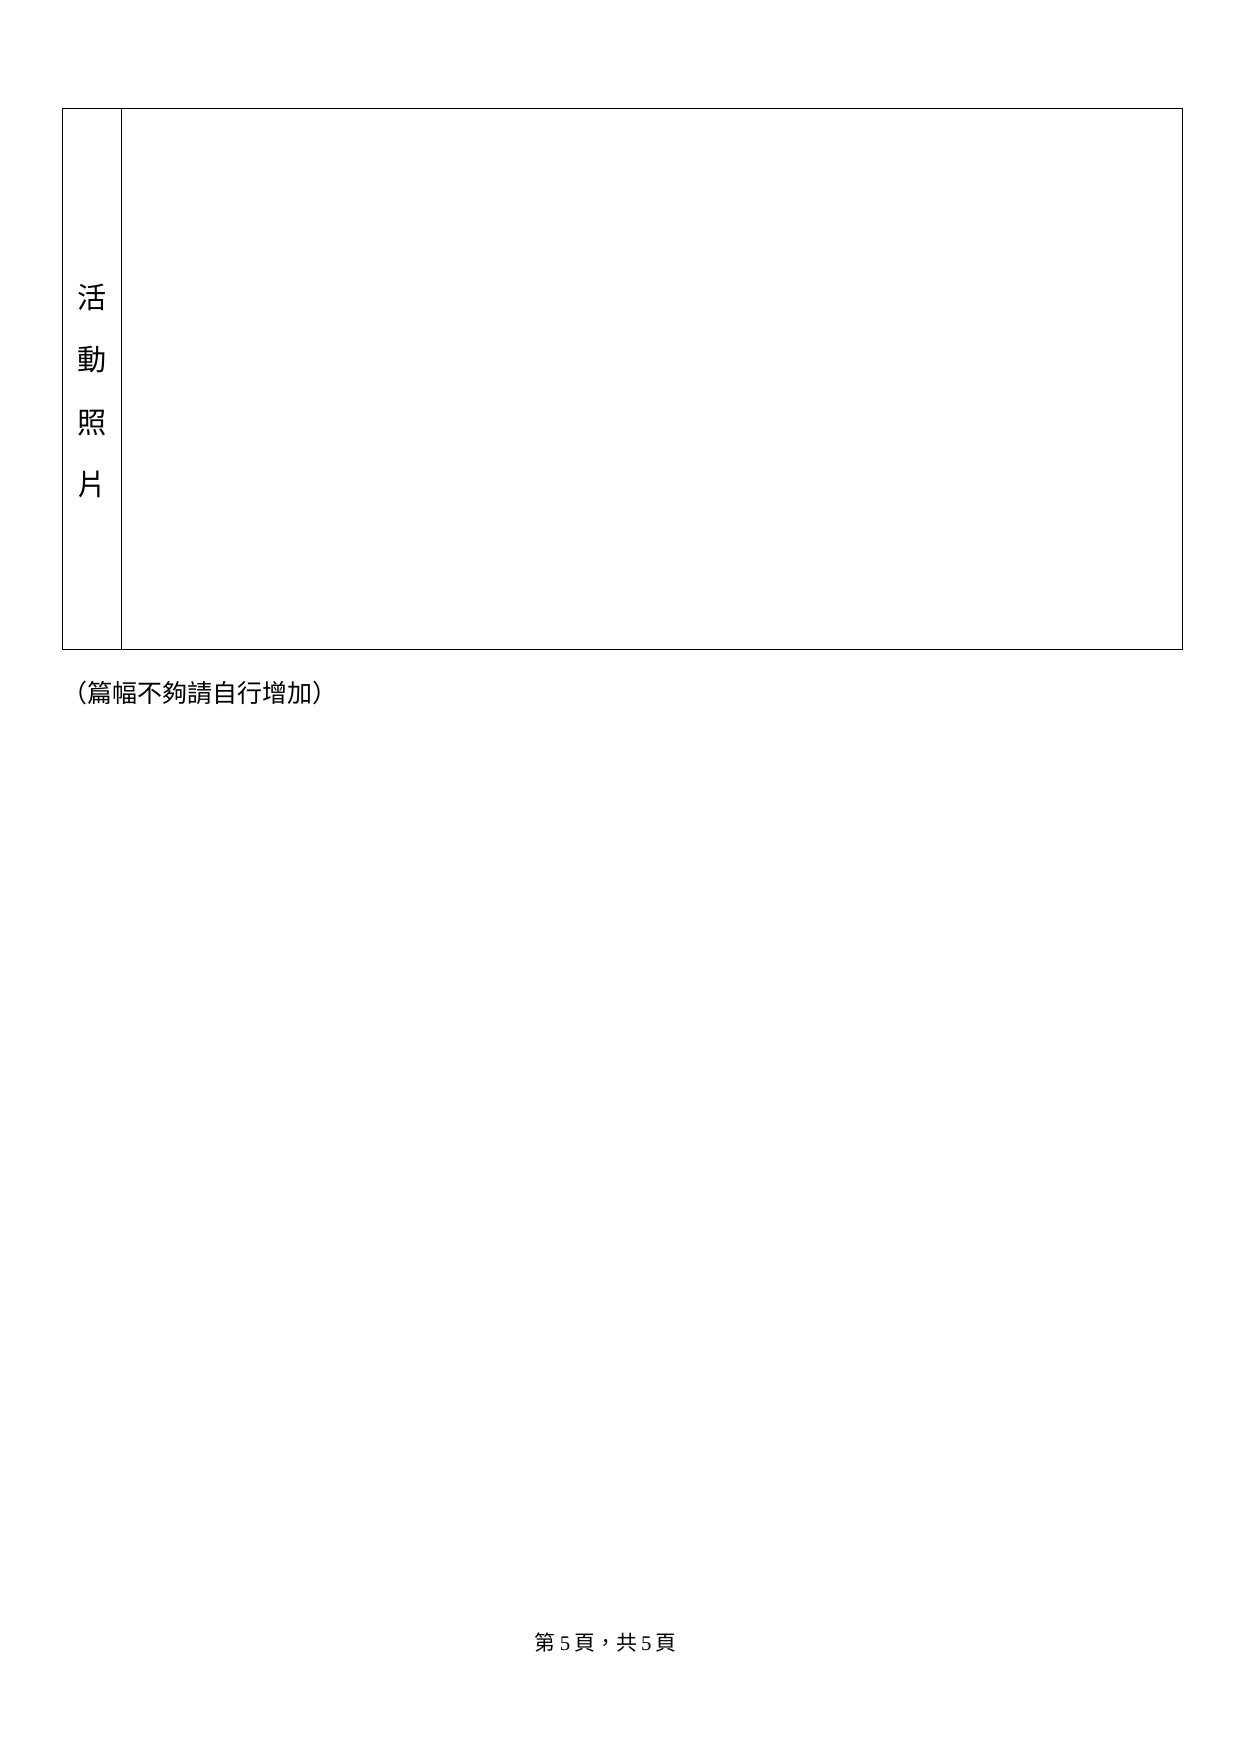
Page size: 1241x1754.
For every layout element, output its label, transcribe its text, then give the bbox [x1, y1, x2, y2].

table_cell 活動照片 [63, 109, 121, 649]
text （篇幅不夠請自行增加） [63, 650, 1178, 712]
table_cell [122, 109, 1182, 649]
